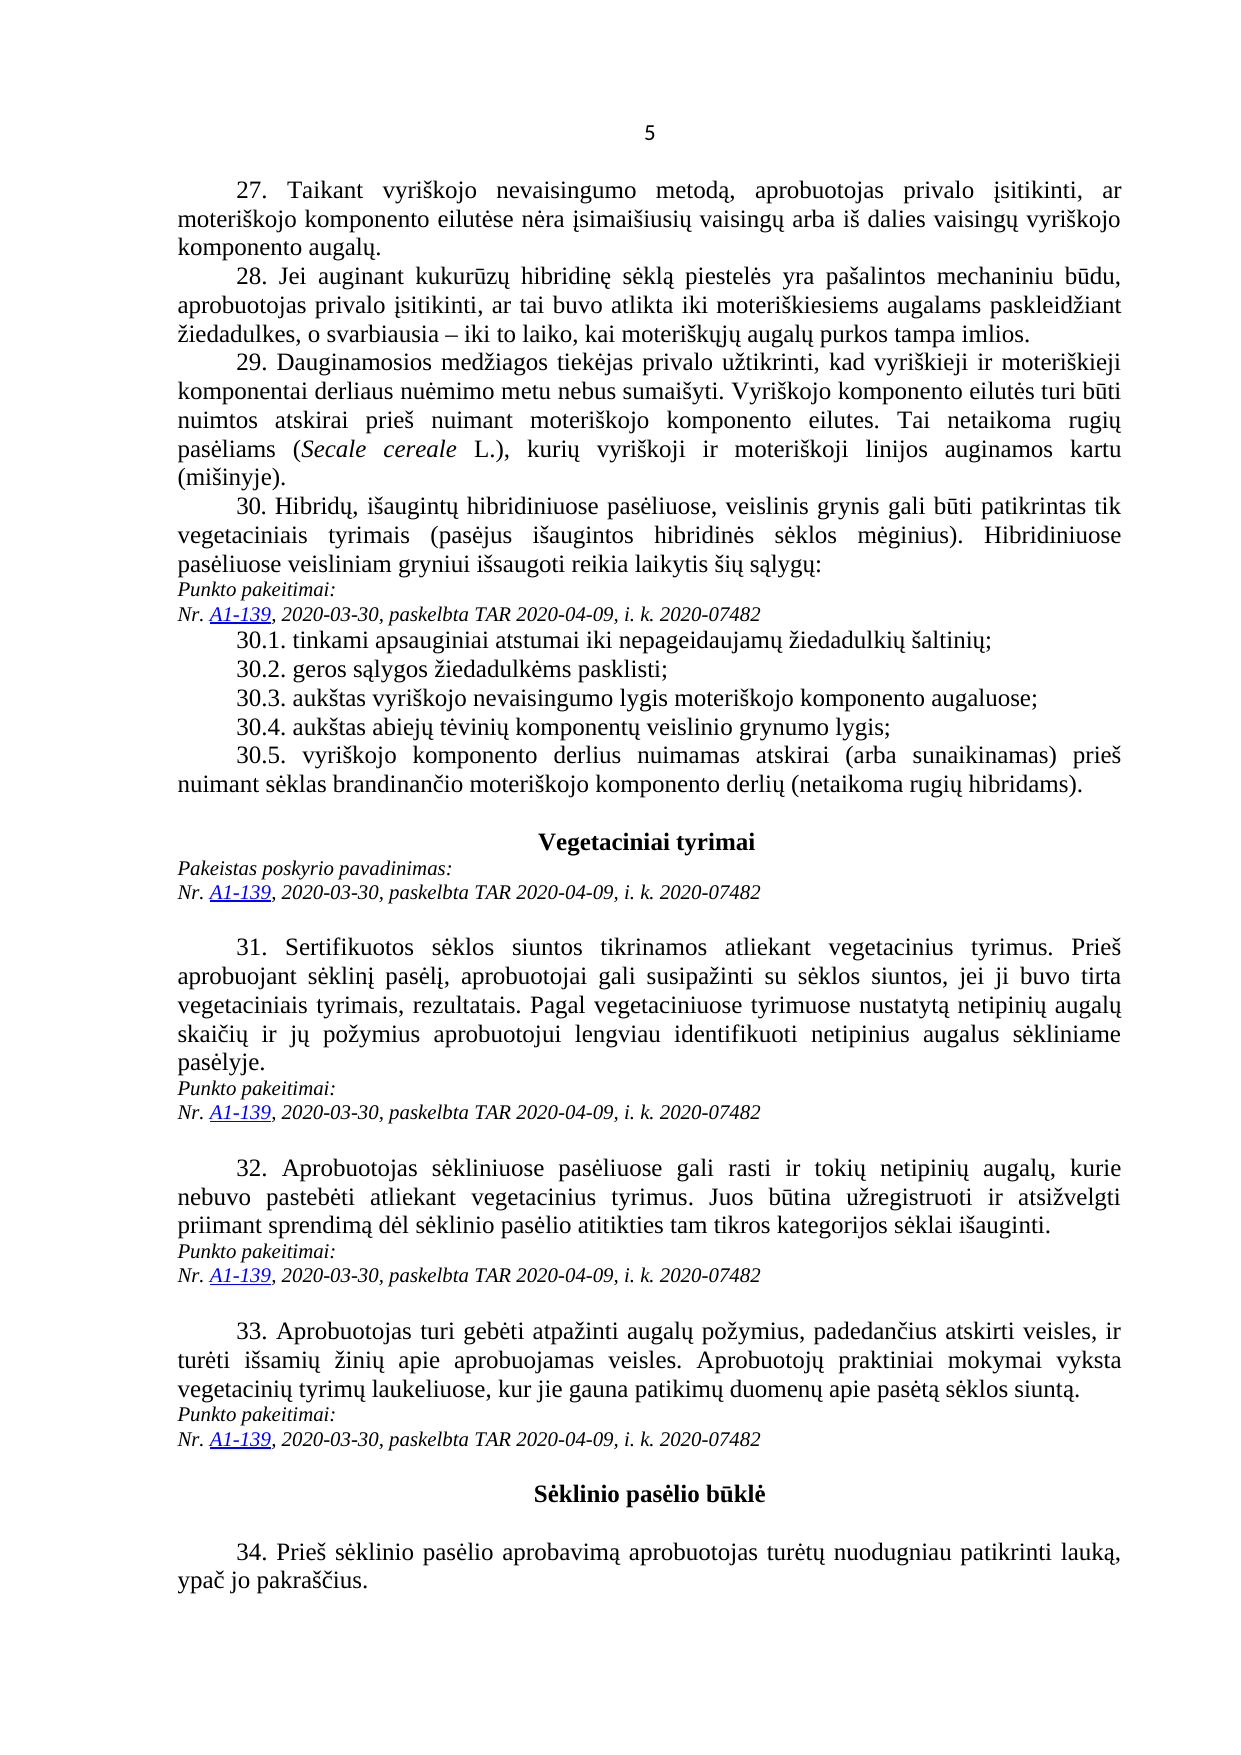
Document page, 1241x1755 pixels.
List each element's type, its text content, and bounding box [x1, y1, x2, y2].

text Punkto pakeitimai: [177, 1402, 1122, 1426]
text Nr. A1-139, 2020-03-30, paskelbta TAR 2020-04-09, i. k. 2020-07482 [177, 1426, 1122, 1451]
text Punkto pakeitimai: [177, 577, 1122, 601]
text Sėklinio pasėlio būklė [177, 1479, 1122, 1508]
text Nr. A1-139, 2020-03-30, paskelbta TAR 2020-04-09, i. k. 2020-07482 [177, 1100, 1122, 1124]
text 30.4. aukštas abiejų tėvinių komponentų veislinio grynumo lygis; [177, 712, 1122, 741]
text Punkto pakeitimai: [177, 1239, 1122, 1263]
text 28. Jei auginant kukurūzų hibridinę sėklą piestelės yra pašalintos mechaniniu būdu, aprobuotojas privalo įsitikinti, ar tai buvo atlikta iki moteriškiesiems augalams paskleidžiant žiedadulkes, o svarbiausia – iki to laiko, kai moteriškųjų augalų purkos tampa imlios. [177, 261, 1122, 347]
text 32. Aprobuotojas sėkliniuose pasėliuose gali rasti ir tokių netipinių augalų, kurie nebuvo pastebėti atliekant vegetacinius tyrimus. Juos būtina užregistruoti ir atsižvelgti priimant sprendimą dėl sėklinio pasėlio atitikties tam tikros kategorijos sėklai išauginti. [177, 1153, 1122, 1239]
text 30.1. tinkami apsauginiai atstumai iki nepageidaujamų žiedadulkių šaltinių; [177, 626, 1122, 654]
text 27. Taikant vyriškojo nevaisingumo metodą, aprobuotojas privalo įsitikinti, ar moteriškojo komponento eilutėse nėra įsimaišiusių vaisingų arba iš dalies vaisingų vyriškojo komponento augalų. [177, 175, 1122, 261]
text 31. Sertifikuotos sėklos siuntos tikrinamos atliekant vegetacinius tyrimus. Prieš aprobuojant sėklinį pasėlį, aprobuotojai gali susipažinti su sėklos siuntos, jei ji buvo tirta vegetaciniais tyrimais, rezultatais. Pagal vegetaciniuose tyrimuose nustatytą netipinių augalų skaičių ir jų požymius aprobuotojui lengviau identifikuoti netipinius augalus sėkliniame pasėlyje. [177, 932, 1122, 1076]
text 30.5. vyriškojo komponento derlius nuimamas atskirai (arba sunaikinamas) prieš nuimant sėklas brandinančio moteriškojo komponento derlių (netaikoma rugių hibridams). [177, 741, 1122, 798]
text 34. Prieš sėklinio pasėlio aprobavimą aprobuotojas turėtų nuodugniau patikrinti lauką, ypač jo pakraščius. [177, 1537, 1122, 1594]
text 30.3. aukštas vyriškojo nevaisingumo lygis moteriškojo komponento augaluose; [177, 683, 1122, 712]
text Pakeistas poskyrio pavadinimas: [177, 856, 1122, 879]
text Punkto pakeitimai: [177, 1076, 1122, 1100]
text 29. Dauginamosios medžiagos tiekėjas privalo užtikrinti, kad vyriškieji ir moteriškieji komponentai derliaus nuėmimo metu nebus sumaišyti. Vyriškojo komponento eilutės turi būti nuimtos atskirai prieš nuimant moteriškojo komponento eilutes. Tai netaikoma rugių pasėliams (Secale cereale L.), kurių vyriškoji ir moteriškoji linijos auginamos kartu (mišinyje). [177, 347, 1122, 491]
text Nr. A1-139, 2020-03-30, paskelbta TAR 2020-04-09, i. k. 2020-07482 [177, 879, 1122, 904]
text Nr. A1-139, 2020-03-30, paskelbta TAR 2020-04-09, i. k. 2020-07482 [177, 1263, 1122, 1287]
text 30.2. geros sąlygos žiedadulkėms pasklisti; [177, 654, 1122, 683]
text 33. Aprobuotojas turi gebėti atpažinti augalų požymius, padedančius atskirti veisles, ir turėti išsamių žinių apie aprobuojamas veisles. Aprobuotojų praktiniai mokymai vyksta vegetacinių tyrimų laukeliuose, kur jie gauna patikimų duomenų apie pasėtą sėklos siuntą. [177, 1316, 1122, 1402]
text Nr. A1-139, 2020-03-30, paskelbta TAR 2020-04-09, i. k. 2020-07482 [177, 601, 1122, 626]
text 30. Hibridų, išaugintų hibridiniuose pasėliuose, veislinis grynis gali būti patikrintas tik vegetaciniais tyrimais (pasėjus išaugintos hibridinės sėklos mėginius). Hibridiniuose pasėliuose veisliniam gryniui išsaugoti reikia laikytis šių sąlygų: [177, 491, 1122, 577]
text Vegetaciniai tyrimai [177, 827, 1122, 856]
